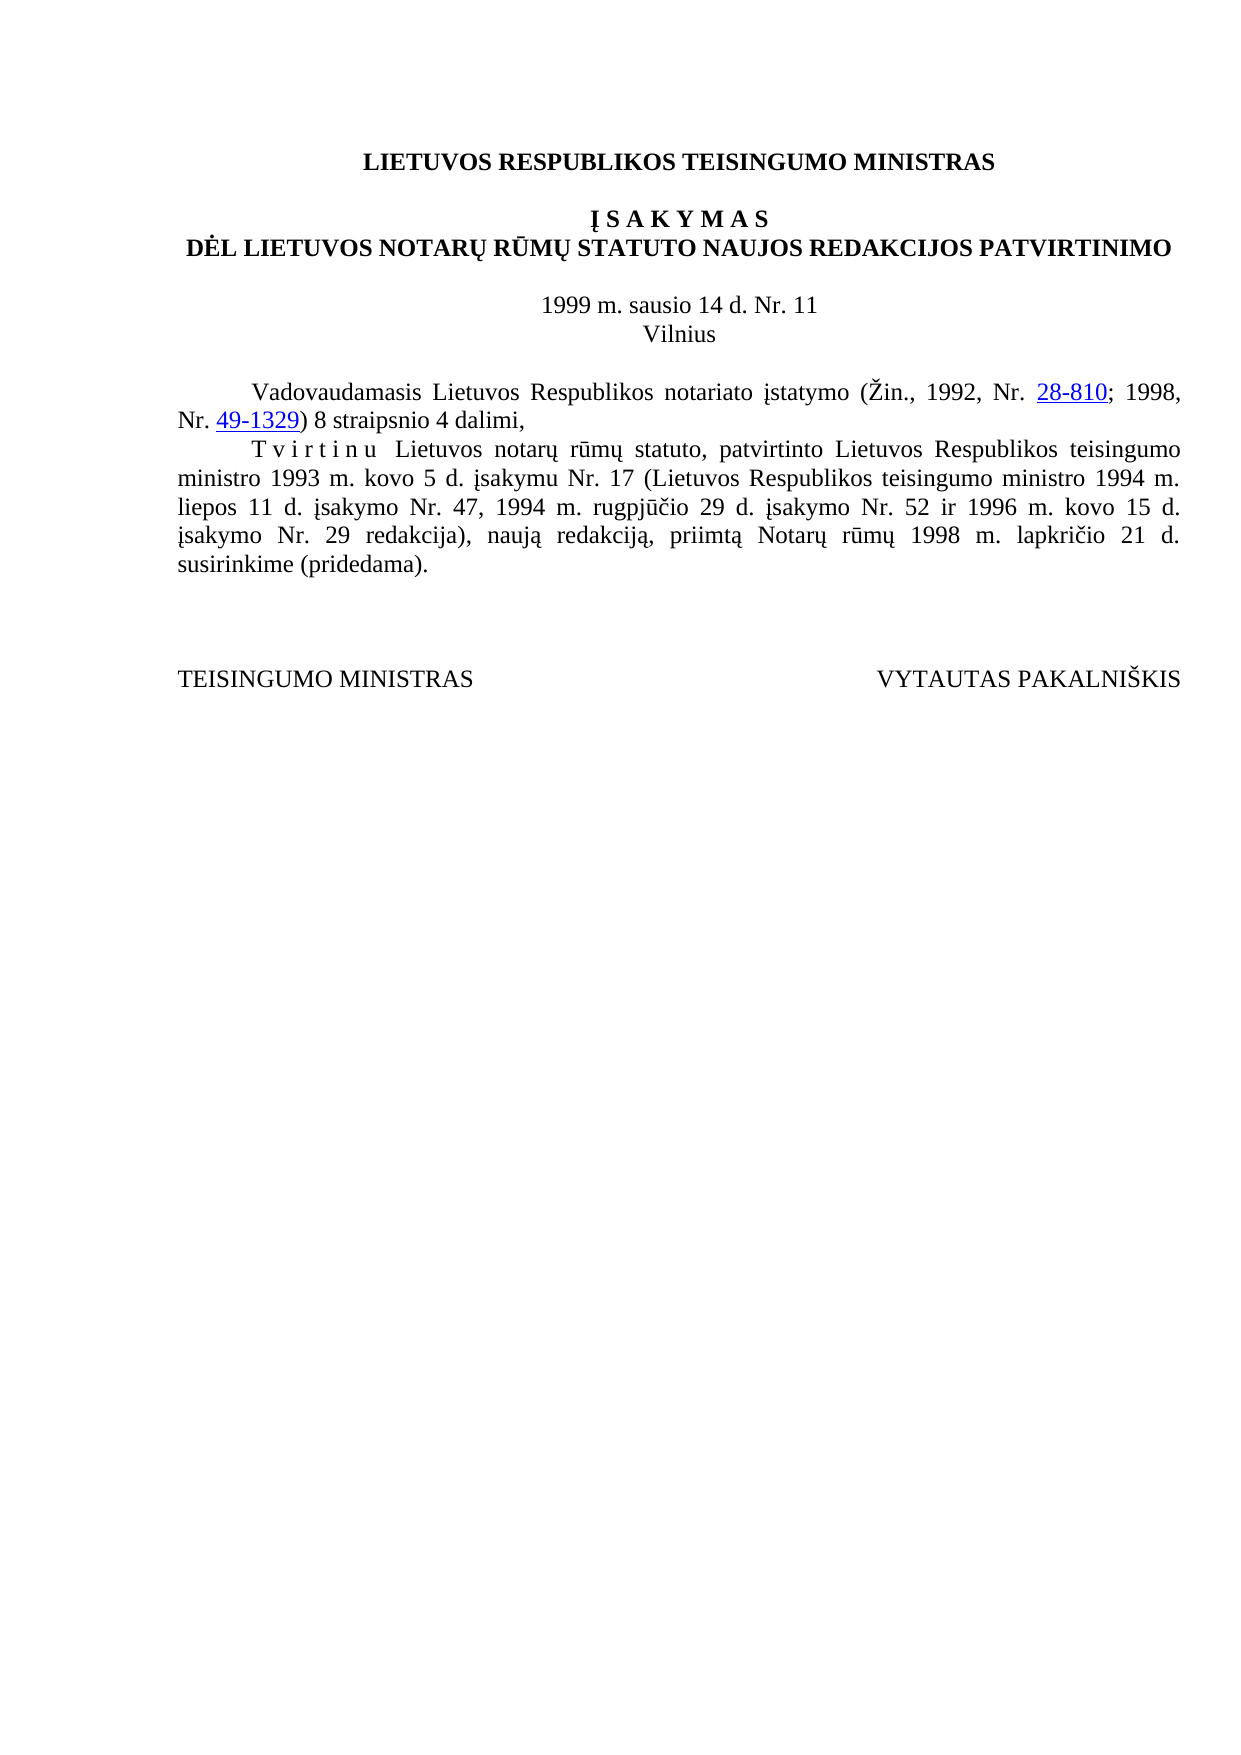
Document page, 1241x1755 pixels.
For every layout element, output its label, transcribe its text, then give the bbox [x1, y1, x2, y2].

text Tvirtinu Lietuvos notarų rūmų statuto, patvirtinto Lietuvos Respublikos teisingumo ministro 1993 m. kovo 5 d. įsakymu Nr. 17 (Lietuvos Respublikos teisingumo ministro 1994 m. liepos 11 d. įsakymo Nr. 47, 1994 m. rugpjūčio 29 d. įsakymo Nr. 52 ir 1996 m. kovo 15 d. įsakymo Nr. 29 redakcija), naują redakciją, priimtą Notarų rūmų 1998 m. lapkričio 21 d. susirinkime (pridedama). [177, 434, 1181, 578]
text TEISINGUMO MINISTRAS VYTAUTAS PAKALNIŠKIS [177, 664, 1181, 693]
text Vilnius [177, 319, 1181, 348]
text LIETUVOS RESPUBLIKOS TEISINGUMO MINISTRAS [177, 147, 1181, 176]
text Į S A K Y M A S [177, 204, 1181, 233]
text DĖL LIETUVOS NOTARŲ RŪMŲ STATUTO NAUJOS REDAKCIJOS PATVIRTINIMO [177, 233, 1181, 262]
text Vadovaudamasis Lietuvos Respublikos notariato įstatymo (Žin., 1992, Nr. 28-810; 1998, Nr. 49-1329) 8 straipsnio 4 dalimi, [177, 377, 1181, 434]
text 1999 m. sausio 14 d. Nr. 11 [177, 291, 1181, 319]
